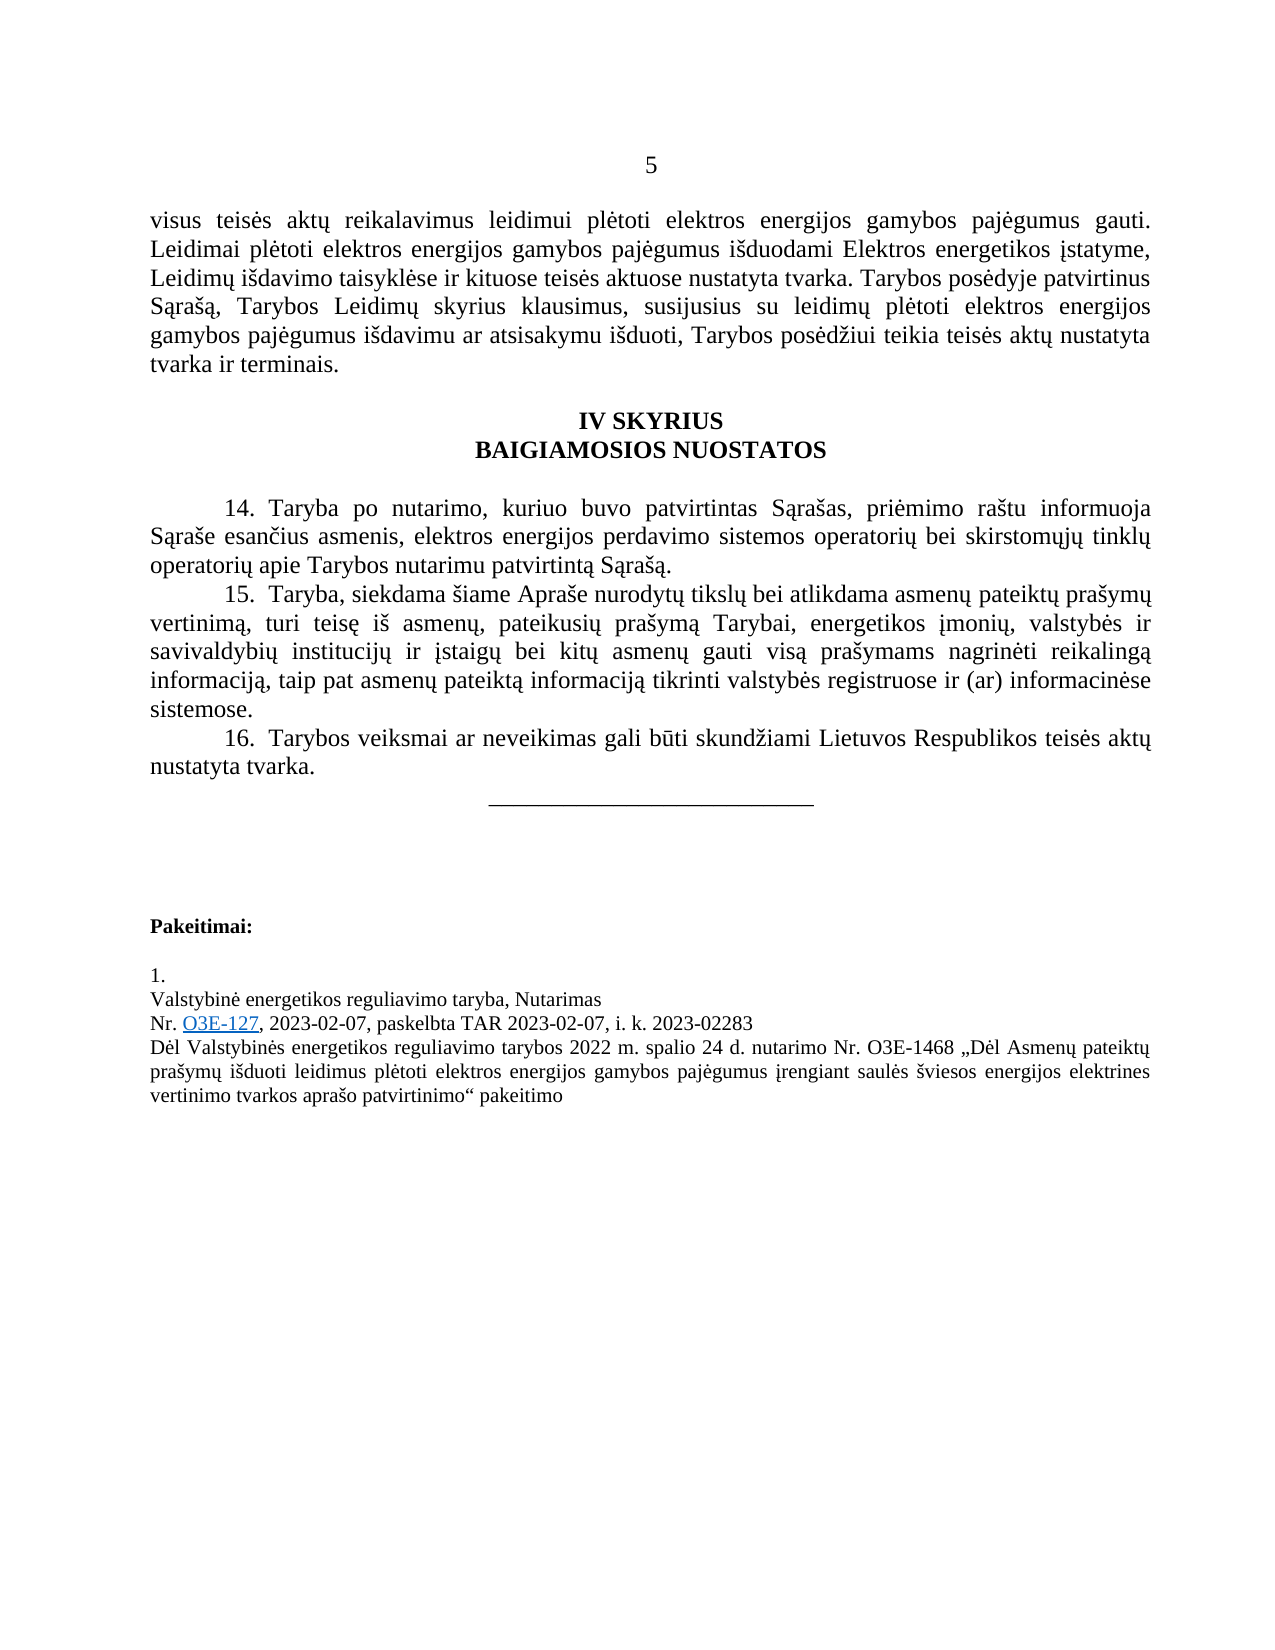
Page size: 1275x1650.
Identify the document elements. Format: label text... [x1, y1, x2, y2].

text Pakeitimai: [150, 914, 1152, 938]
text Dėl Valstybinės energetikos reguliavimo tarybos 2022 m. spalio 24 d. nutarimo Nr. O3E-1468 „Dėl Asmenų pateiktų prašymų išduoti leidimus plėtoti elektros energijos gamybos pajėgumus įrengiant saulės šviesos energijos elektrines vertinimo tvarkos aprašo patvirtinimo“ pakeitimo [150, 1035, 1152, 1107]
text 16. Tarybos veiksmai ar neveikimas gali būti skundžiami Lietuvos Respublikos teisės aktų nustatyta tvarka. [150, 723, 1152, 780]
text IV SKYRIUS [150, 406, 1152, 435]
text 14. Taryba po nutarimo, kuriuo buvo patvirtintas Sąrašas, priėmimo raštu informuoja Sąraše esančius asmenis, elektros energijos perdavimo sistemos operatorių bei skirstomųjų tinklų operatorių apie Tarybos nutarimu patvirtintą Sąrašą. [150, 493, 1152, 579]
text 15. Taryba, siekdama šiame Apraše nurodytų tikslų bei atlikdama asmenų pateiktų prašymų vertinimą, turi teisę iš asmenų, pateikusių prašymą Tarybai, energetikos įmonių, valstybės ir savivaldybių institucijų ir įstaigų bei kitų asmenų gauti visą prašymams nagrinėti reikalingą informaciją, taip pat asmenų pateiktą informaciją tikrinti valstybės registruose ir (ar) informacinėse sistemose. [150, 579, 1152, 723]
text __________________________ [150, 780, 1152, 809]
text visus teisės aktų reikalavimus leidimui plėtoti elektros energijos gamybos pajėgumus gauti. Leidimai plėtoti elektros energijos gamybos pajėgumus išduodami Elektros energetikos įstatyme, Leidimų išdavimo taisyklėse ir kituose teisės aktuose nustatyta tvarka. Tarybos posėdyje patvirtinus Sąrašą, Tarybos Leidimų skyrius klausimus, susijusius su leidimų plėtoti elektros energijos gamybos pajėgumus išdavimu ar atsisakymu išduoti, Tarybos posėdžiui teikia teisės aktų nustatyta tvarka ir terminais. [150, 205, 1152, 378]
text Nr. O3E-127, 2023-02-07, paskelbta TAR 2023-02-07, i. k. 2023-02283 [150, 1011, 1152, 1035]
text 1. [150, 963, 1152, 987]
text Valstybinė energetikos reguliavimo taryba, Nutarimas [150, 987, 1152, 1011]
text BAIGIAMOSIOS NUOSTATOS [150, 435, 1152, 464]
